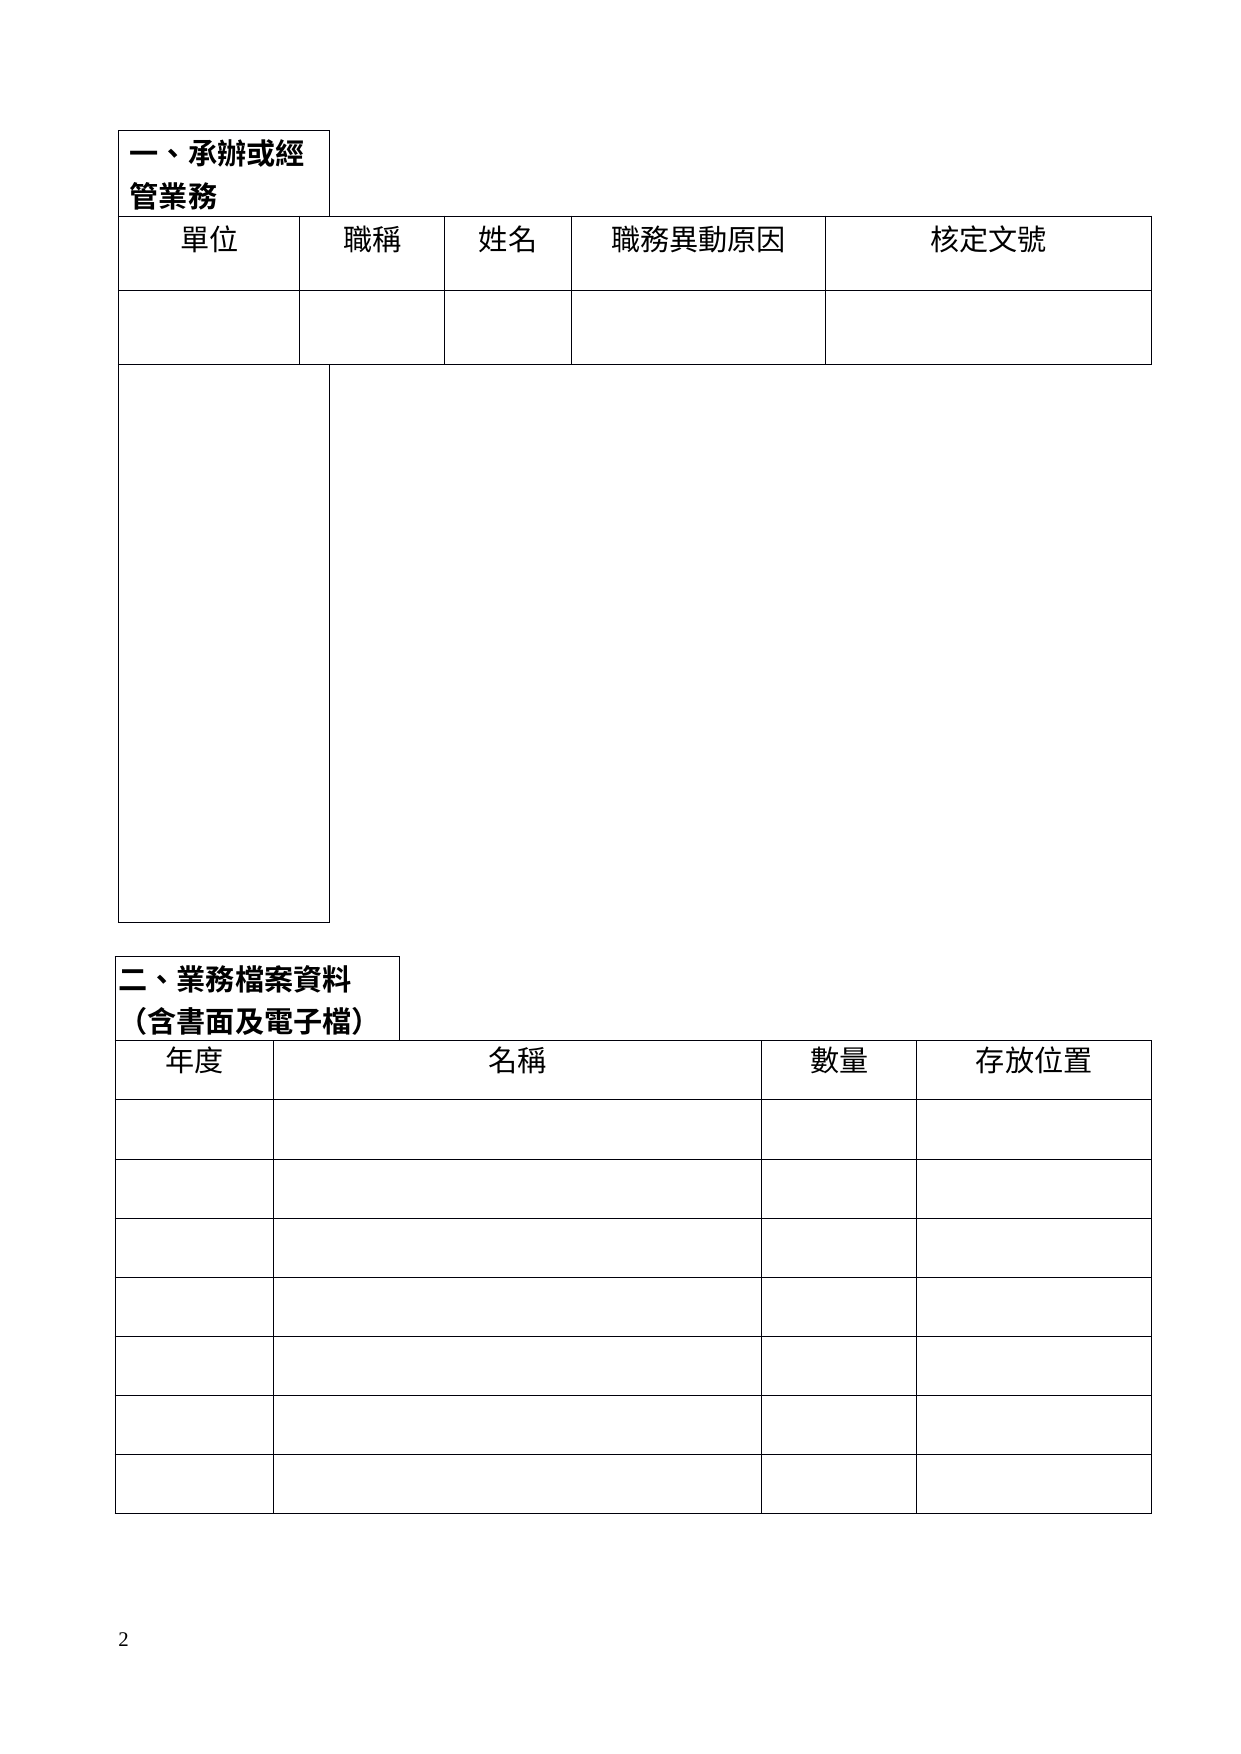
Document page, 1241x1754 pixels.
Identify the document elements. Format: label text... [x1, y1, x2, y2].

table_cell [116, 1278, 273, 1336]
table_cell [116, 1337, 273, 1395]
table_cell 核定文號 [826, 217, 1151, 290]
table_cell 姓名 [445, 217, 571, 290]
table_cell [762, 1396, 916, 1454]
table_cell 數量 [762, 1041, 916, 1099]
table_cell [274, 1160, 761, 1217]
table_cell 職務異動原因 [572, 217, 825, 290]
table_cell [274, 1100, 761, 1158]
table_cell [826, 291, 1151, 364]
table_cell [762, 1455, 916, 1513]
table_cell 名稱 [274, 1041, 761, 1099]
table_cell [762, 1337, 916, 1395]
table_cell [300, 291, 444, 364]
table_cell [116, 1219, 273, 1277]
table_cell [917, 1100, 1151, 1158]
table_cell [274, 1455, 761, 1513]
table_cell [917, 1396, 1151, 1454]
table_cell [116, 1396, 273, 1454]
table_cell [116, 1160, 273, 1217]
table_cell [116, 1455, 273, 1513]
table_cell [762, 1160, 916, 1217]
table_cell [119, 365, 329, 922]
table_cell [917, 1278, 1151, 1336]
table_cell [274, 1278, 761, 1336]
table_cell [572, 291, 825, 364]
table_cell [917, 1160, 1151, 1217]
table_cell 單位 [119, 217, 299, 290]
table_header 一、承辦或經管業務 [119, 131, 329, 216]
table_cell [116, 1100, 273, 1158]
table_cell [762, 1100, 916, 1158]
table_cell [274, 1396, 761, 1454]
table_cell [274, 1337, 761, 1395]
table_cell [762, 1278, 916, 1336]
table_cell [917, 1219, 1151, 1277]
table_cell [917, 1455, 1151, 1513]
table_header 二、業務檔案資料（含書面及電子檔） [116, 957, 399, 1040]
table_cell 職稱 [300, 217, 444, 290]
table_cell [274, 1219, 761, 1277]
table_cell 存放位置 [917, 1041, 1151, 1099]
table_cell [762, 1219, 916, 1277]
table_cell [445, 291, 571, 364]
table_cell 年度 [116, 1041, 273, 1099]
table_cell [917, 1337, 1151, 1395]
table_cell [119, 291, 299, 364]
